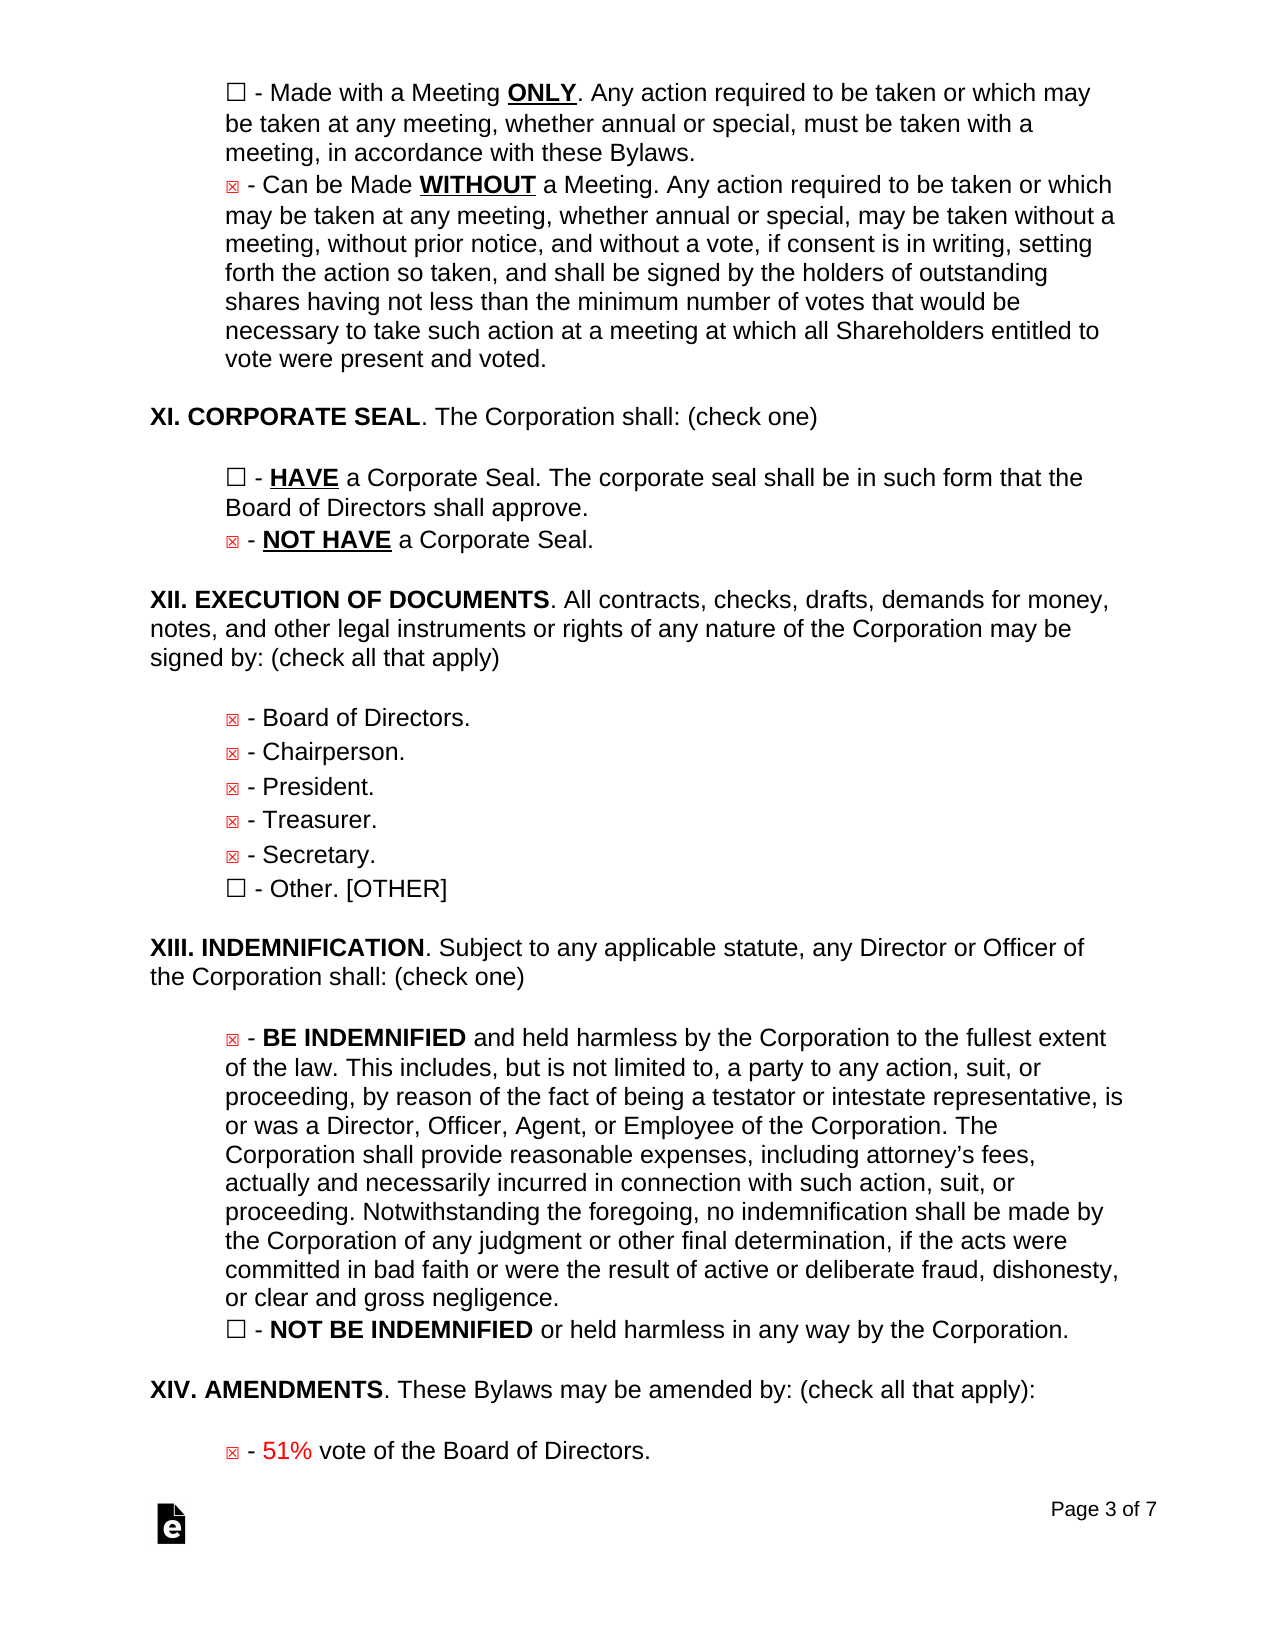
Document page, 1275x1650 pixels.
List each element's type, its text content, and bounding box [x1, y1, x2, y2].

text ☒ - Board of Directors. [225, 700, 1125, 734]
text ☒ - 51% vote of the Board of Directors. [225, 1432, 1125, 1467]
text XII. EXECUTION OF DOCUMENTS. All contracts, checks, drafts, demands for money, notes, and other legal instruments or rights of any nature of the Corporation may be signed by: (check all that apply) [150, 585, 1125, 671]
text ☒ - BE INDEMNIFIED and held harmless by the Corporation to the fullest extent of the law. This includes, but is not limited to, a party to any action, suit, or proceeding, by reason of the fact of being a testator or intestate representative, is or was a Director, Officer, Agent, or Employee of the Corporation. The Corporation shall provide reasonable expenses, including attorney’s fees, actually and necessarily incurred in connection with such action, suit, or proceeding. Notwithstanding the foregoing, no indemnification shall be made by the Corporation of any judgment or other final determination, if the acts were committed in bad faith or were the result of active or deliberate fraud, dishonesty, or clear and gross negligence. [225, 1019, 1125, 1312]
text ☒ - Treasurer. [225, 802, 1125, 836]
text ☒ - Chairperson. [225, 734, 1125, 768]
text ☐ - NOT BE INDEMNIFIED or held harmless in any way by the Corporation. [225, 1312, 1125, 1346]
text ☐ - Other. [OTHER] [225, 870, 1125, 904]
text XIII. INDEMNIFICATION. Subject to any applicable statute, any Director or Officer of the Corporation shall: (check one) [150, 933, 1125, 991]
text ☒ - Secretary. [225, 836, 1125, 870]
text ☒ - Can be Made WITHOUT a Meeting. Any action required to be taken or which may be taken at any meeting, whether annual or special, may be taken without a meeting, without prior notice, and without a vote, if consent is in writing, setting forth the action so taken, and shall be signed by the holders of outstanding shares having not less than the minimum number of votes that would be necessary to take such action at a meeting at which all Shareholders entitled to vote were present and voted. [225, 167, 1125, 373]
text XIV. AMENDMENTS. These Bylaws may be amended by: (check all that apply): [150, 1375, 1125, 1404]
text ☐ - Made with a Meeting ONLY. Any action required to be taken or which may be taken at any meeting, whether annual or special, must be taken with a meeting, in accordance with these Bylaws. [225, 75, 1125, 167]
text ☒ - President. [225, 768, 1125, 802]
text ☐ - HAVE a Corporate Seal. The corporate seal shall be in such form that the Board of Directors shall approve. [225, 459, 1125, 522]
text XI. CORPORATE SEAL. The Corporation shall: (check one) [150, 402, 1125, 431]
text ☒ - NOT HAVE a Corporate Seal. [225, 522, 1125, 556]
